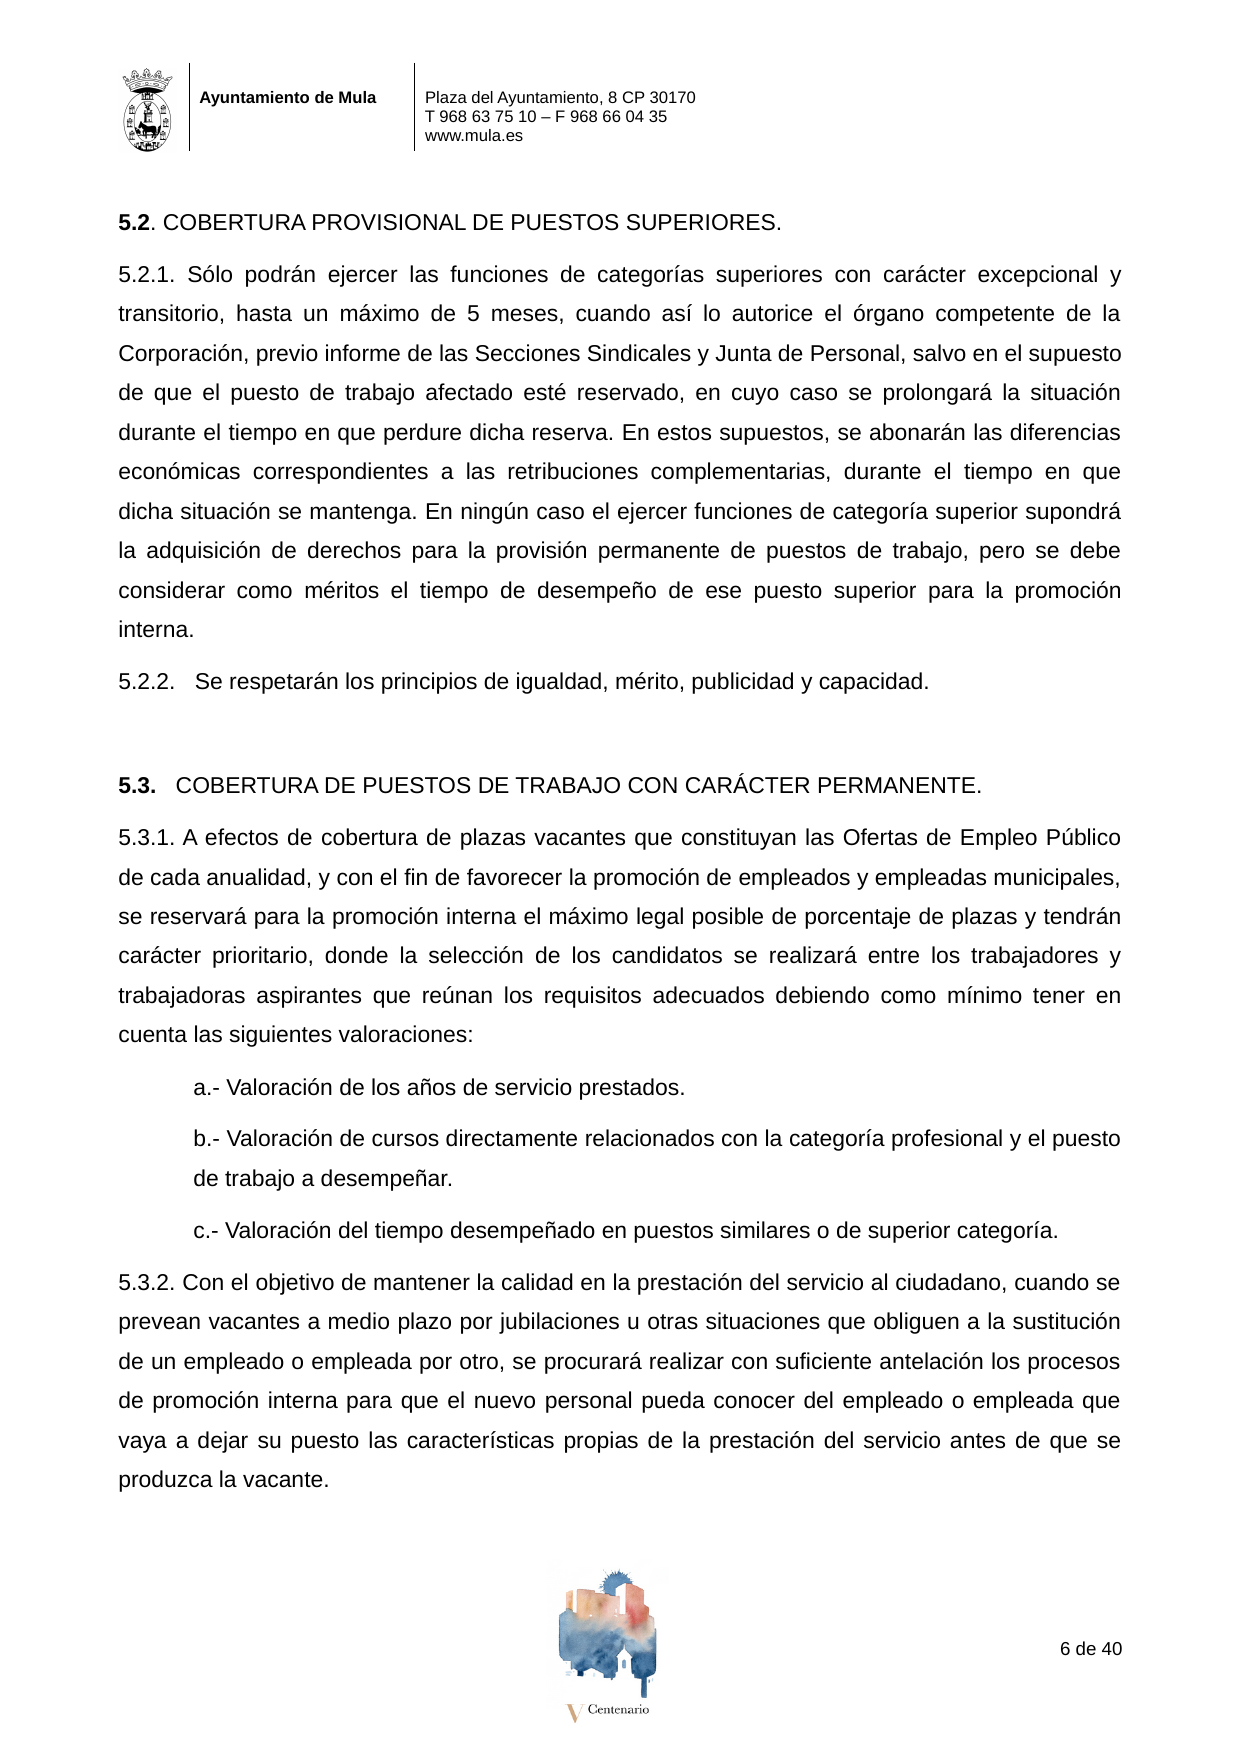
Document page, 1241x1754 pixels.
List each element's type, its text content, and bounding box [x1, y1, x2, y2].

text c.- Valoración del tiempo desempeñado en puestos similares o de superior categoría. [166, 1217, 1122, 1243]
text 5.3. COBERTURA DE PUESTOS DE TRABAJO CON CARÁCTER PERMANENTE. [118, 772, 1122, 798]
text b.- Valoración de cursos directamente relacionados con la categoría profesional y el puesto de trabajo a desempeñar. [166, 1125, 1122, 1191]
text 5.2.1. Sólo podrán ejercer las funciones de categorías superiores con carácter excepcional y transitorio, hasta un máximo de 5 meses, cuando así lo autorice el órgano competente de la Corporación, previo informe de las Secciones Sindicales y Junta de Personal, salvo en el supuesto de que el puesto de trabajo afectado esté reservado, en cuyo caso se prolongará la situación durante el tiempo en que perdure dicha reserva. En estos supuestos, se abonarán las diferencias económicas correspondientes a las retribuciones complementarias, durante el tiempo en que dicha situación se mantenga. En ningún caso el ejercer funciones de categoría superior supondrá la adquisición de derechos para la provisión permanente de puestos de trabajo, pero se debe considerar como méritos el tiempo de desempeño de ese puesto superior para la promoción interna. [118, 261, 1122, 642]
text 5.2.2. Se respetarán los principios de igualdad, mérito, publicidad y capacidad. [118, 668, 1122, 694]
text 5.2. COBERTURA PROVISIONAL DE PUESTOS SUPERIORES. [118, 209, 1122, 235]
text 5.3.1. A efectos de cobertura de plazas vacantes que constituyan las Ofertas de Empleo Público de cada anualidad, y con el fin de favorecer la promoción de empleados y empleadas municipales, se reservará para la promoción interna el máximo legal posible de porcentaje de plazas y tendrán carácter prioritario, donde la selección de los candidatos se realizará entre los trabajadores y trabajadoras aspirantes que reúnan los requisitos adecuados debiendo como mínimo tener en cuenta las siguientes valoraciones: [118, 824, 1122, 1048]
text a.- Valoración de los años de servicio prestados. [166, 1073, 1122, 1100]
picture [117, 68, 177, 153]
picture [546, 1559, 669, 1731]
text 5.3.2. Con el objetivo de mantener la calidad en la prestación del servicio al ciudadano, cuando se prevean vacantes a medio plazo por jubilaciones u otras situaciones que obliguen a la sustitución de un empleado o empleada por otro, se procurará realizar con suficiente antelación los procesos de promoción interna para que el nuevo personal pueda conocer del empleado o empleada que vaya a dejar su puesto las características propias de la prestación del servicio antes de que se produzca la vacante. [118, 1269, 1122, 1493]
